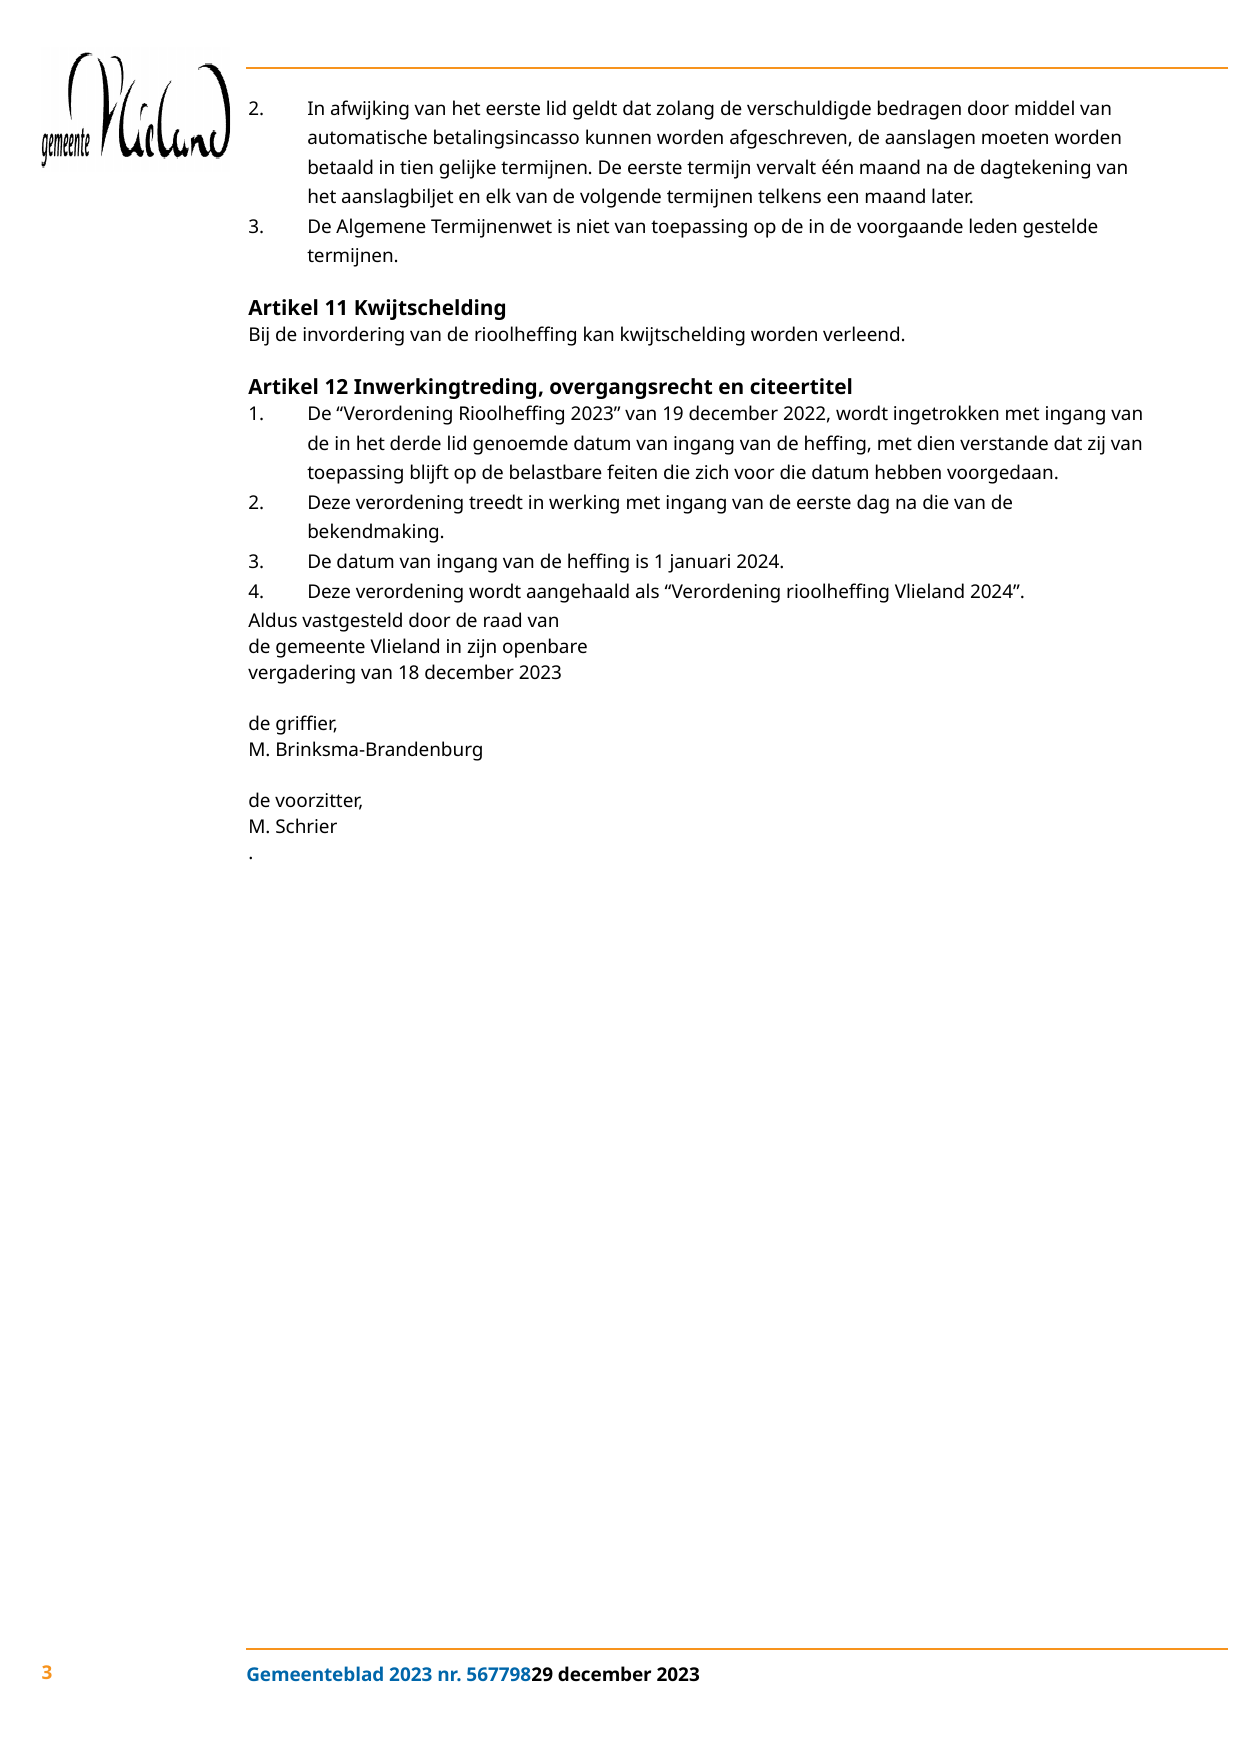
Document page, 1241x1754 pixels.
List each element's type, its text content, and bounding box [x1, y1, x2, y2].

picture [41, 47, 231, 172]
list Deze verordening wordt aangehaald als “Verordening rioolheffing Vlieland 2024”. [248, 578, 1152, 604]
text Bij de invordering van de rioolheffing kan kwijtschelding worden verleend. [248, 322, 1152, 347]
list De datum van ingang van de heffing is 1 januari 2024. [248, 548, 1152, 574]
text . [248, 839, 1152, 865]
text Artikel 11 Kwijtschelding [248, 293, 1152, 322]
list De Algemene Termijnenwet is niet van toepassing op de in de voorgaande leden gestelde termijnen. [248, 213, 1152, 268]
text de voorzitter, [248, 788, 1152, 813]
text M. Brinksma-Brandenburg [248, 736, 1152, 762]
text Artikel 12 Inwerkingtreding, overgangsrecht en citeertitel [248, 372, 1152, 400]
list De “Verordening Rioolheffing 2023” van 19 december 2022, wordt ingetrokken met ingang van de in het derde lid genoemde datum van ingang van de heffing, met dien verstande dat zij van toepassing blijft op de belastbare feiten die zich voor die datum hebben voorgedaan. [248, 400, 1152, 485]
list Deze verordening treedt in werking met ingang van de eerste dag na die van de bekendmaking. [248, 489, 1152, 544]
text vergadering van 18 december 2023 [248, 659, 1152, 685]
text Aldus vastgesteld door de raad van [248, 607, 1152, 633]
text de griffier, [248, 710, 1152, 736]
text de gemeente Vlieland in zijn openbare [248, 633, 1152, 659]
list In afwijking van het eerste lid geldt dat zolang de verschuldigde bedragen door middel van automatische betalingsincasso kunnen worden afgeschreven, de aanslagen moeten worden betaald in tien gelijke termijnen. De eerste termijn vervalt één maand na de dagtekening van het aanslagbiljet en elk van de volgende termijnen telkens een maand later. [248, 95, 1152, 209]
text M. Schrier [248, 813, 1152, 839]
